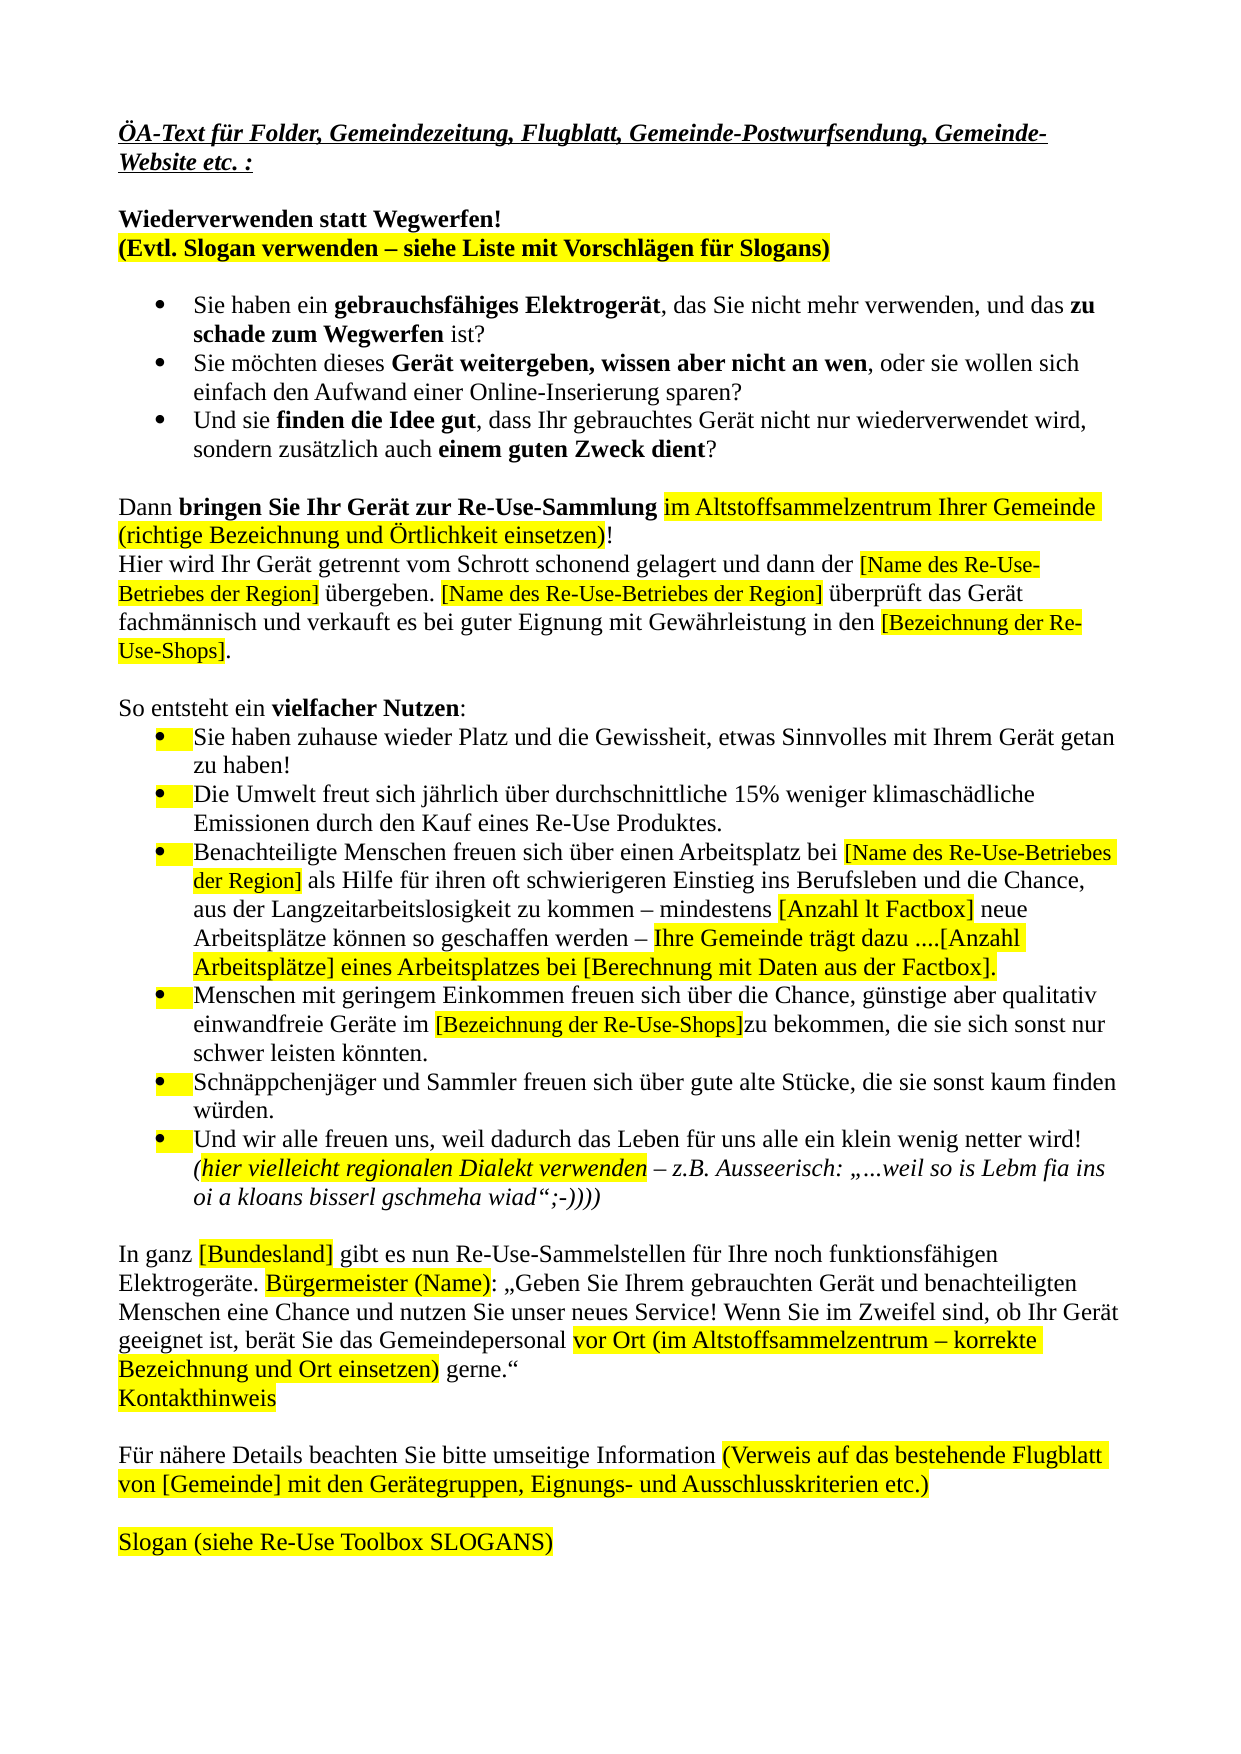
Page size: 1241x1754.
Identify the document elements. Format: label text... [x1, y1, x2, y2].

list Sie haben zuhause wieder Platz und die Gewissheit, etwas Sinnvolles mit Ihrem Gerät getan zu haben! [156, 722, 1122, 779]
list Menschen mit geringem Einkommen freuen sich über die Chance, günstige aber qualitativ einwandfreie Geräte im [Bezeichnung der Re-Use-Shops]zu bekommen, die sie sich sonst nur schwer leisten könnten. [156, 981, 1122, 1067]
text So entsteht ein vielfacher Nutzen: [118, 693, 1122, 722]
list Und sie finden die Idee gut, dass Ihr gebrauchtes Gerät nicht nur wiederverwendet wird, sondern zusätzlich auch einem guten Zweck dient? [156, 406, 1122, 463]
text Kontakthinweis [118, 1383, 1122, 1412]
list Sie haben ein gebrauchsfähiges Elektrogerät, das Sie nicht mehr verwenden, und das zu schade zum Wegwerfen ist? [156, 291, 1122, 348]
list Benachteiligte Menschen freuen sich über einen Arbeitsplatz bei [Name des Re-Use-Betriebes der Region] als Hilfe für ihren oft schwierigeren Einstieg ins Berufsleben und die Chance, aus der Langzeitarbeitslosigkeit zu kommen – mindestens [Anzahl lt Factbox] neue Arbeitsplätze können so geschaffen werden – Ihre Gemeinde trägt dazu ....[Anzahl Arbeitsplätze] eines Arbeitsplatzes bei [Berechnung mit Daten aus der Factbox]. [156, 837, 1122, 981]
text Wiederverwenden statt Wegwerfen! [118, 204, 1122, 233]
list Sie möchten dieses Gerät weitergeben, wissen aber nicht an wen, oder sie wollen sich einfach den Aufwand einer Online-Inserierung sparen? [156, 348, 1122, 406]
text ÖA-Text für Folder, Gemeindezeitung, Flugblatt, Gemeinde-Postwurfsendung, Gemeinde-Website etc. : [118, 118, 1122, 176]
text Dann bringen Sie Ihr Gerät zur Re-Use-Sammlung im Altstoffsammelzentrum Ihrer Gemeinde (richtige Bezeichnung und Örtlichkeit einsetzen)! [118, 492, 1122, 549]
list Und wir alle freuen uns, weil dadurch das Leben für uns alle ein klein wenig netter wird! (hier vielleicht regionalen Dialekt verwenden – z.B. Ausseerisch: „...weil so is Lebm fia ins oi a kloans bisserl gschmeha wiad“;-)))) [156, 1124, 1122, 1211]
list Schnäppchenjäger und Sammler freuen sich über gute alte Stücke, die sie sonst kaum finden würden. [156, 1067, 1122, 1124]
text (Evtl. Slogan verwenden – siehe Liste mit Vorschlägen für Slogans) [118, 233, 1122, 262]
text Für nähere Details beachten Sie bitte umseitige Information (Verweis auf das bestehende Flugblatt von [Gemeinde] mit den Gerätegruppen, Eignungs- und Ausschlusskriterien etc.) [118, 1441, 1122, 1498]
text In ganz [Bundesland] gibt es nun Re-Use-Sammelstellen für Ihre noch funktionsfähigen Elektrogeräte. Bürgermeister (Name): „Geben Sie Ihrem gebrauchten Gerät und benachteiligten Menschen eine Chance und nutzen Sie unser neues Service! Wenn Sie im Zweifel sind, ob Ihr Gerät geeignet ist, berät Sie das Gemeindepersonal vor Ort (im Altstoffsammelzentrum – korrekte Bezeichnung und Ort einsetzen) gerne.“ [118, 1239, 1122, 1383]
list Die Umwelt freut sich jährlich über durchschnittliche 15% weniger klimaschädliche Emissionen durch den Kauf eines Re-Use Produktes. [156, 779, 1122, 837]
text Slogan (siehe Re-Use Toolbox SLOGANS) [118, 1527, 1122, 1556]
text Hier wird Ihr Gerät getrennt vom Schrott schonend gelagert und dann der [Name des Re-Use-Betriebes der Region] übergeben. [Name des Re-Use-Betriebes der Region] überprüft das Gerät fachmännisch und verkauft es bei guter Eignung mit Gewährleistung in den [Bezeichnung der Re-Use-Shops]. [118, 549, 1122, 664]
